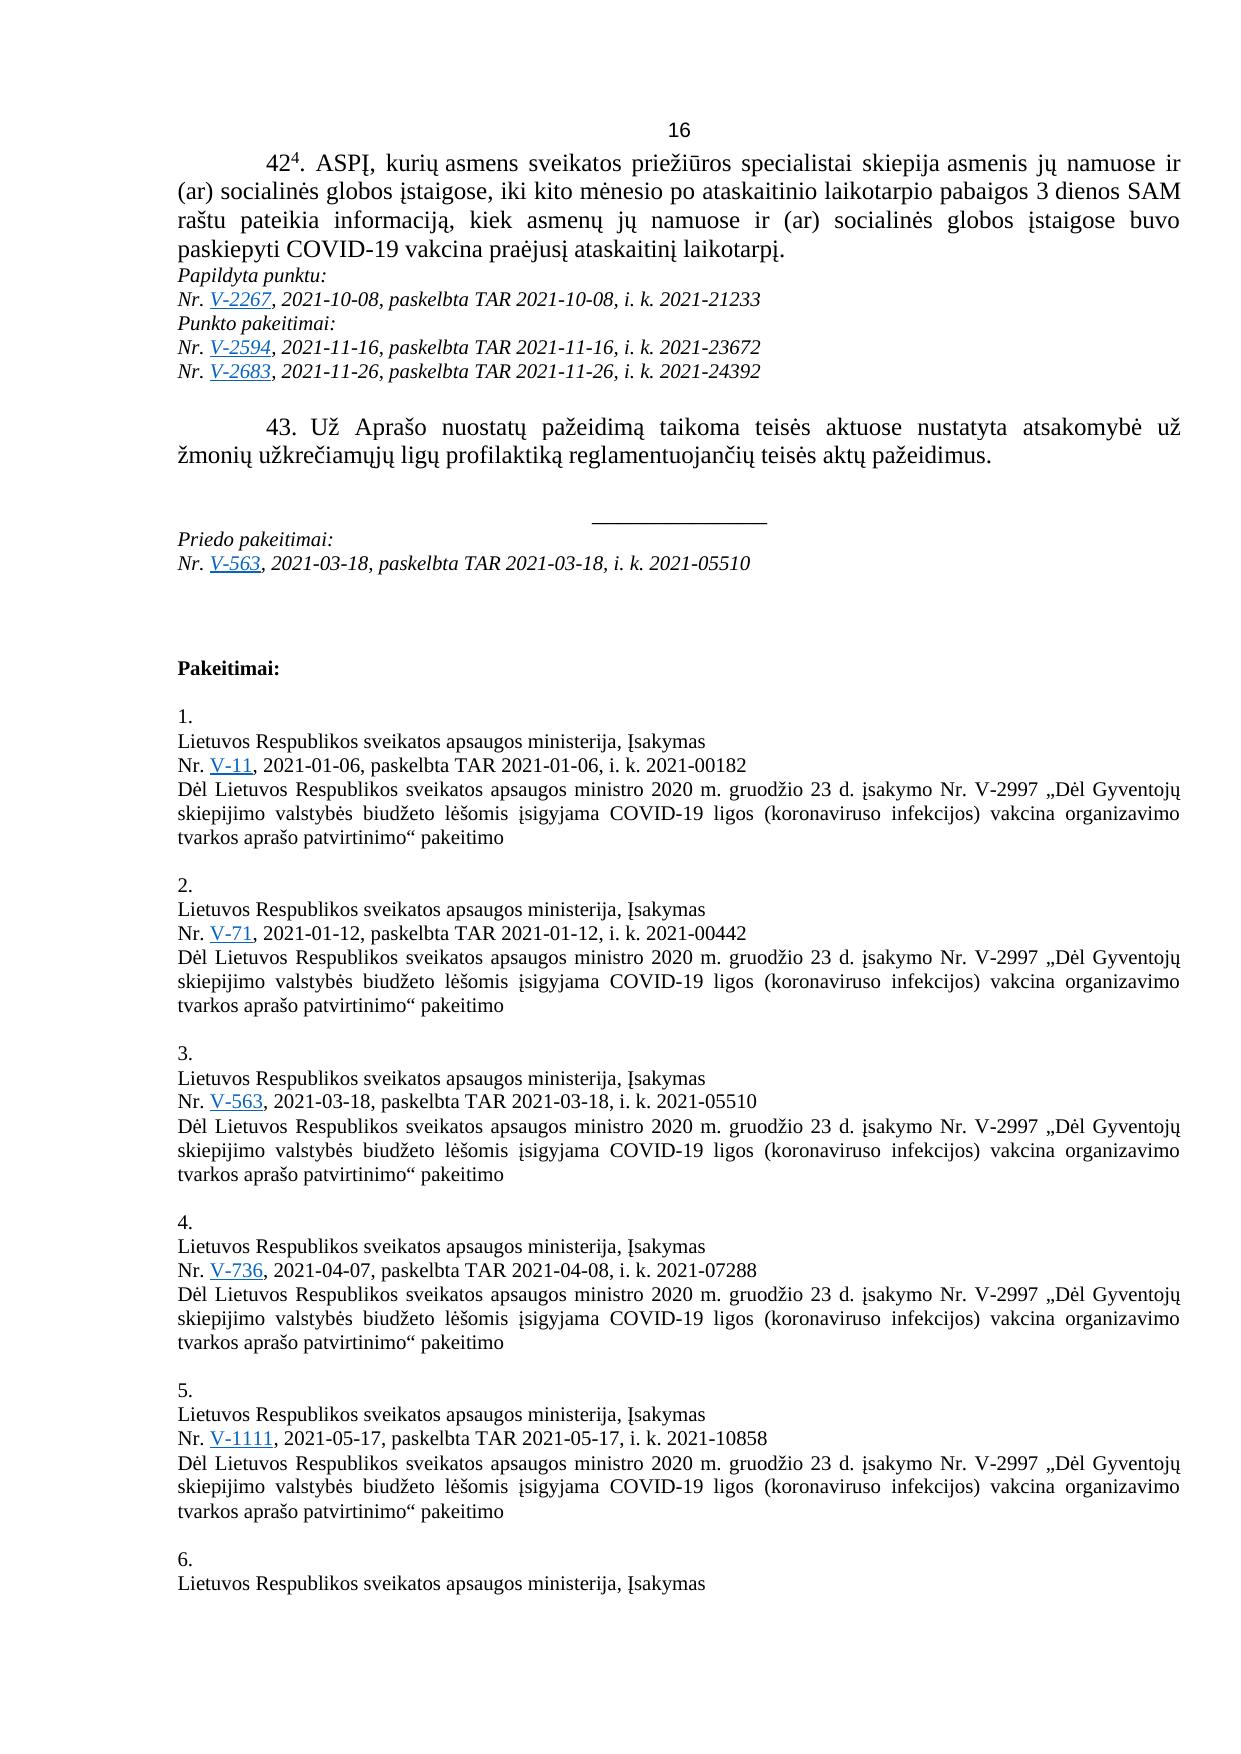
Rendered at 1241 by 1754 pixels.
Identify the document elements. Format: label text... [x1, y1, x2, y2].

text Nr. V-2683, 2021-11-26, paskelbta TAR 2021-11-26, i. k. 2021-24392 [177, 359, 1181, 383]
text 1. [177, 704, 1181, 728]
text Nr. V-2267, 2021-10-08, paskelbta TAR 2021-10-08, i. k. 2021-21233 [177, 287, 1181, 311]
text Lietuvos Respublikos sveikatos apsaugos ministerija, Įsakymas [177, 1402, 1181, 1426]
text Lietuvos Respublikos sveikatos apsaugos ministerija, Įsakymas [177, 897, 1181, 921]
text Nr. V-2594, 2021-11-16, paskelbta TAR 2021-11-16, i. k. 2021-23672 [177, 335, 1181, 359]
text Lietuvos Respublikos sveikatos apsaugos ministerija, Įsakymas [177, 1571, 1181, 1595]
text Nr. V-563, 2021-03-18, paskelbta TAR 2021-03-18, i. k. 2021-05510 [177, 551, 1181, 575]
text 424. ASPĮ, kurių asmens sveikatos priežiūros specialistai skiepija asmenis jų namuose ir (ar) socialinės globos įstaigose, iki kito mėnesio po ataskaitinio laikotarpio pabaigos 3 dienos SAM raštu pateikia informaciją, kiek asmenų jų namuose ir (ar) socialinės globos įstaigose buvo paskiepyti COVID-19 vakcina praėjusį ataskaitinį laikotarpį. [177, 148, 1181, 263]
text Nr. V-1111, 2021-05-17, paskelbta TAR 2021-05-17, i. k. 2021-10858 [177, 1426, 1181, 1450]
text Nr. V-736, 2021-04-07, paskelbta TAR 2021-04-08, i. k. 2021-07288 [177, 1258, 1181, 1282]
text Lietuvos Respublikos sveikatos apsaugos ministerija, Įsakymas [177, 728, 1181, 753]
text Nr. V-563, 2021-03-18, paskelbta TAR 2021-03-18, i. k. 2021-05510 [177, 1089, 1181, 1113]
text Dėl Lietuvos Respublikos sveikatos apsaugos ministro 2020 m. gruodžio 23 d. įsakymo Nr. V-2997 „Dėl Gyventojų skiepijimo valstybės biudžeto lėšomis įsigyjama COVID-19 ligos (koronaviruso infekcijos) vakcina organizavimo tvarkos aprašo patvirtinimo“ pakeitimo [177, 1113, 1181, 1186]
text Priedo pakeitimai: [177, 527, 1181, 551]
text Dėl Lietuvos Respublikos sveikatos apsaugos ministro 2020 m. gruodžio 23 d. įsakymo Nr. V-2997 „Dėl Gyventojų skiepijimo valstybės biudžeto lėšomis įsigyjama COVID-19 ligos (koronaviruso infekcijos) vakcina organizavimo tvarkos aprašo patvirtinimo“ pakeitimo [177, 945, 1181, 1017]
text Papildyta punktu: [177, 263, 1181, 287]
text Nr. V-11, 2021-01-06, paskelbta TAR 2021-01-06, i. k. 2021-00182 [177, 753, 1181, 777]
text 6. [177, 1547, 1181, 1571]
text 2. [177, 873, 1181, 897]
text Dėl Lietuvos Respublikos sveikatos apsaugos ministro 2020 m. gruodžio 23 d. įsakymo Nr. V-2997 „Dėl Gyventojų skiepijimo valstybės biudžeto lėšomis įsigyjama COVID-19 ligos (koronaviruso infekcijos) vakcina organizavimo tvarkos aprašo patvirtinimo“ pakeitimo [177, 1450, 1181, 1523]
text 3. [177, 1041, 1181, 1065]
text Nr. V-71, 2021-01-12, paskelbta TAR 2021-01-12, i. k. 2021-00442 [177, 921, 1181, 945]
text Pakeitimai: [177, 656, 1181, 680]
text ______________ [177, 498, 1181, 527]
text Dėl Lietuvos Respublikos sveikatos apsaugos ministro 2020 m. gruodžio 23 d. įsakymo Nr. V-2997 „Dėl Gyventojų skiepijimo valstybės biudžeto lėšomis įsigyjama COVID-19 ligos (koronaviruso infekcijos) vakcina organizavimo tvarkos aprašo patvirtinimo“ pakeitimo [177, 1282, 1181, 1354]
text Lietuvos Respublikos sveikatos apsaugos ministerija, Įsakymas [177, 1234, 1181, 1258]
text Punkto pakeitimai: [177, 311, 1181, 335]
text 43. Už Aprašo nuostatų pažeidimą taikoma teisės aktuose nustatyta atsakomybė už žmonių užkrečiamųjų ligų profilaktiką reglamentuojančių teisės aktų pažeidimus. [177, 412, 1181, 469]
text Dėl Lietuvos Respublikos sveikatos apsaugos ministro 2020 m. gruodžio 23 d. įsakymo Nr. V-2997 „Dėl Gyventojų skiepijimo valstybės biudžeto lėšomis įsigyjama COVID-19 ligos (koronaviruso infekcijos) vakcina organizavimo tvarkos aprašo patvirtinimo“ pakeitimo [177, 777, 1181, 849]
text Lietuvos Respublikos sveikatos apsaugos ministerija, Įsakymas [177, 1065, 1181, 1089]
text 5. [177, 1378, 1181, 1402]
text 4. [177, 1210, 1181, 1234]
